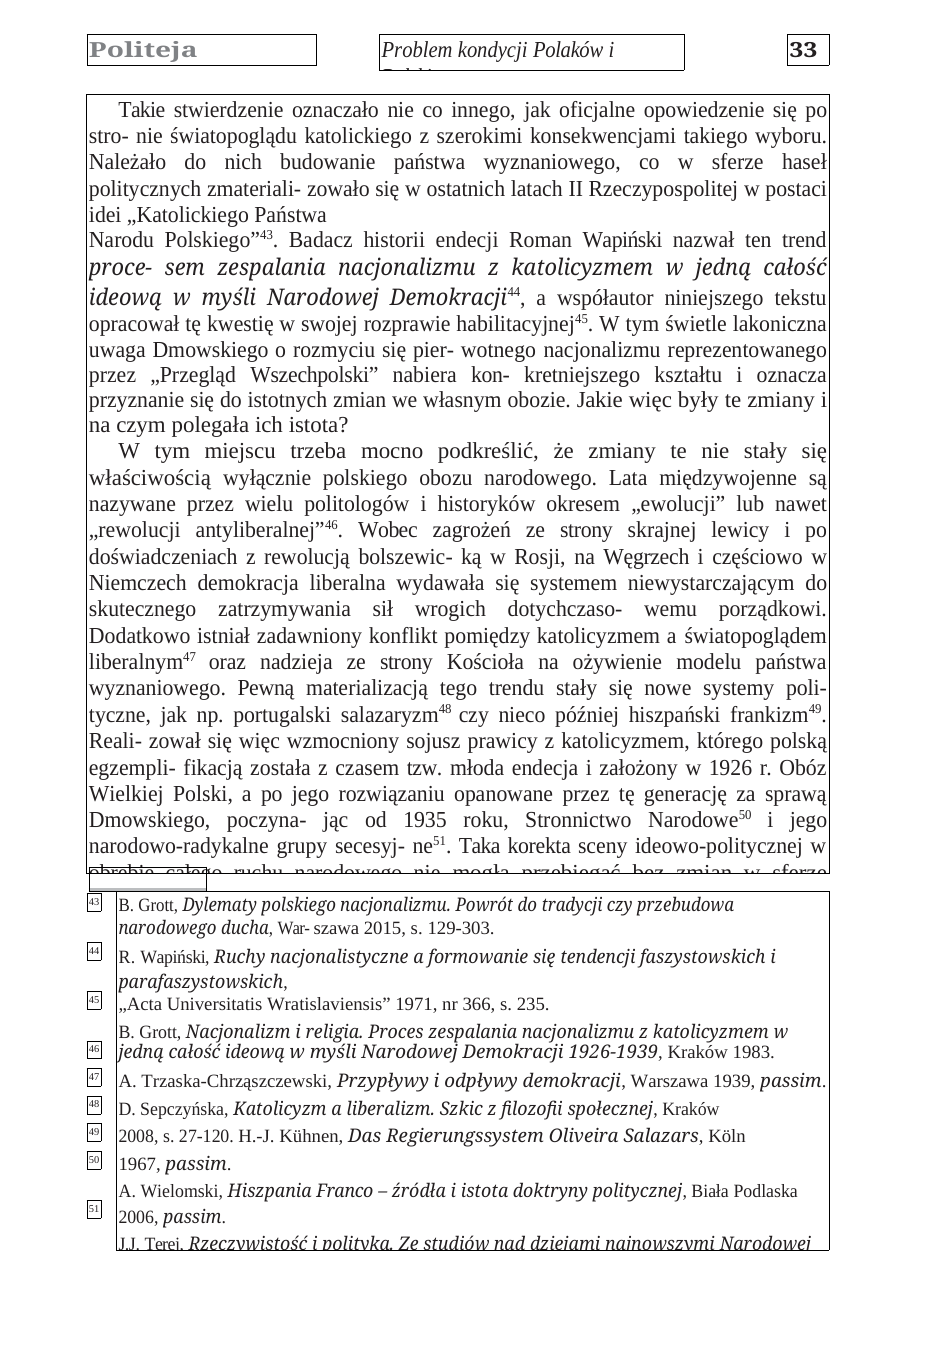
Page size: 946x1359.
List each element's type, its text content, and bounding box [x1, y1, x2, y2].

text W tym miejscu trzeba mocno podkreślić, że zmiany te nie stały się właściwością wyłącznie polskiego obozu narodowego. Lata międzywojenne są nazywane przez wielu politologów i historyków okresem „ewolucji” lub nawet „rewolucji antyliberalnej”46. Wobec zagrożeń ze strony skrajnej lewicy i po doświadczeniach z rewolucją bolszewic- ką w Rosji, na Węgrzech i częściowo w Niemczech demokracja liberalna wydawała się systemem niewystarczającym do skutecznego zatrzymywania sił wrogich dotychczaso- wemu porządkowi. Dodatkowo istniał zadawniony konflikt pomiędzy katolicyzmem a światopoglądem liberalnym47 oraz nadzieja ze strony Kościoła na ożywienie modelu państwa wyznaniowego. Pewną materializacją tego trendu stały się nowe systemy poli- tyczne, jak np. portugalski salazaryzm48 czy nieco później hiszpański frankizm49. Reali- zował się więc wzmocniony sojusz prawicy z katolicyzmem, którego polską egzempli- fikacją została z czasem tzw. młoda endecja i założony w 1926 r. Obóz Wielkiej Polski, a po jego rozwiązaniu opanowane przez tę generację za sprawą Dmowskiego, poczyna- jąc od 1935 roku, Stronnictwo Narodowe50 i jego narodowo-radykalne grupy secesyj- ne51. Taka korekta sceny ideowo-politycznej w obrębie całego ruchu narodowego nie mogła przebiegać bez zmian w sferze propagowanych zasad i wartości. [89, 437, 827, 873]
text Takie stwierdzenie oznaczało nie co innego, jak oficjalne opowiedzenie się po stro- nie światopoglądu katolickiego z szerokimi konsekwencjami takiego wyboru. Należało do nich budowanie państwa wyznaniowego, co w sferze haseł politycznych zmateriali- zowało się w ostatnich latach II Rzeczypospolitej w postaci idei „Katolickiego Państwa [89, 96, 827, 227]
text Politeja 3(60)/2019 [89, 35, 316, 65]
text 50 [89, 1153, 101, 1165]
text 43 [89, 895, 101, 907]
text 49 [89, 1126, 101, 1138]
text „Acta Universitatis Wratislaviensis” 1971, nr 366, s. 235. [118, 993, 829, 1014]
text 47 [89, 1071, 101, 1083]
text D. Sepczyńska, Katolicyzm a liberalizm. Szkic z filozofii społecznej, Kraków 2008, s. 27-120. H.-J. Kühnen, Das Regierungssystem Oliveira Salazars, Köln 1967, passim. [118, 1095, 755, 1176]
text 333 [789, 35, 829, 65]
text 46 [89, 1043, 101, 1055]
text 44 [89, 944, 101, 957]
text J.J. Terej, Rzeczywistość i polityka. Ze studiów nad dziejami najnowszymi Narodowej Demokracji, War- szawa 1971, s. 9-82. [118, 1232, 828, 1250]
text 45 [89, 994, 101, 1006]
text A. Trzaska-Chrząszczewski, Przypływy i odpływy demokracji, Warszawa 1939, passim. [118, 1067, 829, 1093]
text Narodu Polskiego”43. Badacz historii endecji Roman Wapiński nazwał ten trend proce- sem zespalania nacjonalizmu z katolicyzmem w jedną całość ideową w myśli Narodowej Demokracji44, a współautor niniejszego tekstu opracował tę kwestię w swojej rozprawie habilitacyjnej45. W tym świetle lakoniczna uwaga Dmowskiego o rozmyciu się pier- wotnego nacjonalizmu reprezentowanego przez „Przegląd Wszechpolski” nabiera kon- kretniejszego kształtu i oznacza przyznanie się do istotnych zmian we własnym obozie. Jakie więc były te zmiany i na czym polegała ich istota? [88, 227, 827, 437]
text Problem kondycji Polaków i Polski… [381, 37, 684, 70]
text A. Wielomski, Hiszpania Franco – źródła i istota doktryny politycznej, Biała Podlaska 2006, passim. [118, 1177, 829, 1228]
text 48 [89, 1098, 101, 1110]
text B. Grott, Nacjonalizm i religia. Proces zespalania nacjonalizmu z katolicyzmem w jedną całość ideową w myśli Narodowej Demokracji 1926-1939, Kraków 1983. [118, 1021, 828, 1064]
text R. Wapiński, Ruchy nacjonalistyczne a formowanie się tendencji faszystowskich i parafaszystowskich, [118, 944, 829, 993]
text 51 [89, 1203, 101, 1214]
text B. Grott, Dylematy polskiego nacjonalizmu. Powrót do tradycji czy przebudowa narodowego ducha, War- szawa 2015, s. 129-303. [118, 893, 829, 940]
